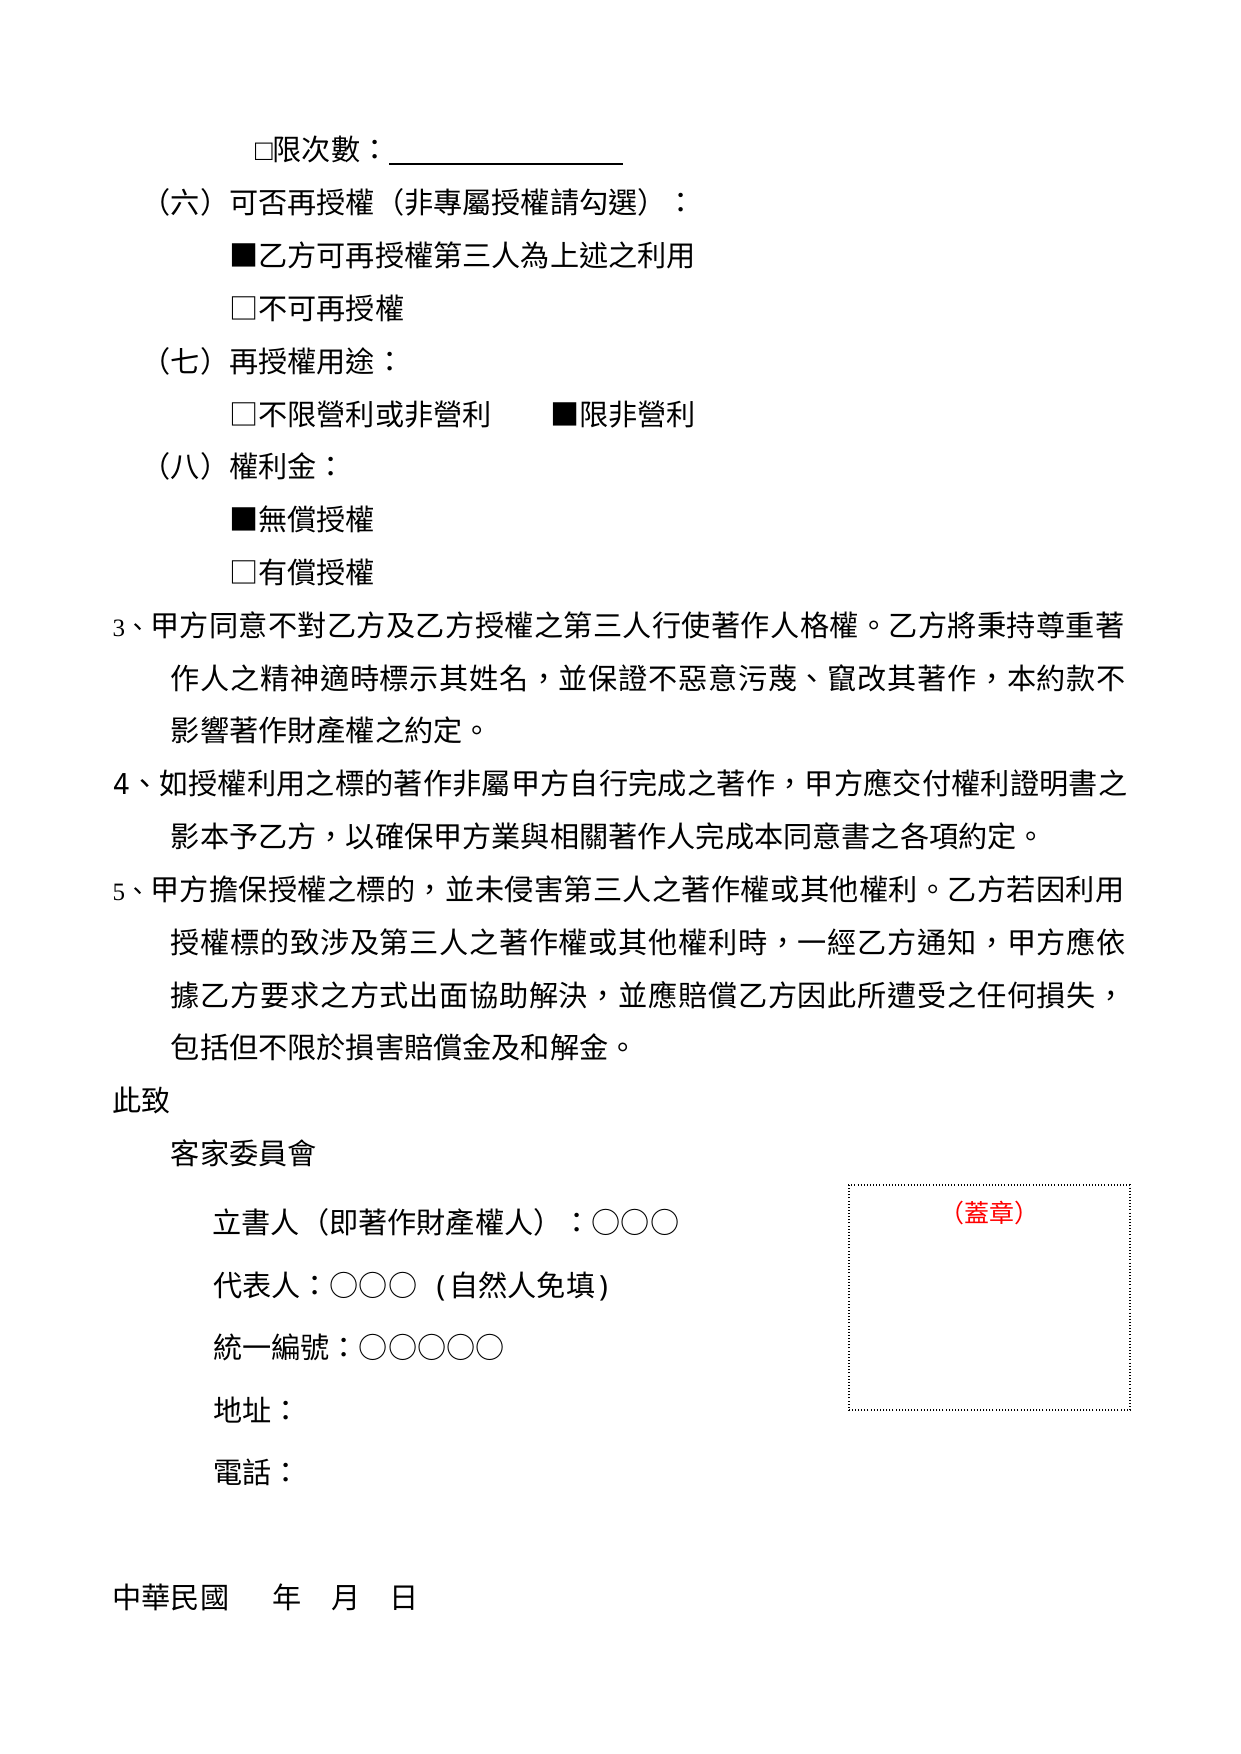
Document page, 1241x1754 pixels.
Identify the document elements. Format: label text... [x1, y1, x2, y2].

text 此致 [112, 1078, 1128, 1120]
text （六）可否再授權（非專屬授權請勾選）： [112, 180, 1128, 222]
list 甲方擔保授權之標的，並未侵害第三人之著作權或其他權利。乙方若因利用授權標的致涉及第三人之著作權或其他權利時，一經乙方通知，甲方應依據乙方要求之方式出面協助解決，並應賠償乙方因此所遭受之任何損失，包括但不限於損害賠償金及和解金。 [112, 867, 1128, 1067]
text 電話： [112, 1433, 1128, 1496]
text 中華民國 年 月 日 [112, 1558, 1128, 1621]
text 地址： [112, 1371, 1128, 1433]
text （七）再授權用途： [112, 338, 1128, 381]
list 甲方同意不對乙方及乙方授權之第三人行使著作人格權。乙方將秉持尊重著作人之精神適時標示其姓名，並保證不惡意污蔑、竄改其著作，本約款不影響著作財產權之約定。 [112, 602, 1128, 750]
text 代表人：○○○ (自然人免填) [112, 1246, 848, 1308]
text 客家委員會 [112, 1131, 1128, 1173]
text （八）權利金： [112, 444, 1128, 486]
text ■無償授權 [112, 497, 1128, 539]
list 如授權利用之標的著作非屬甲方自行完成之著作，甲方應交付權利證明書之影本予乙方，以確保甲方業與相關著作人完成本同意書之各項約定。 [112, 761, 1128, 856]
text ■乙方可再授權第三人為上述之利用 [112, 233, 1128, 275]
text □不限營利或非營利 ■限非營利 [112, 391, 1128, 433]
text □不可再授權 [112, 286, 1128, 328]
text 統一編號：○○○○○ [112, 1308, 848, 1371]
text □限次數： [97, 127, 1128, 169]
text （蓋章） [865, 1194, 1114, 1230]
text 立書人（即著作財產權人）：○○○ [112, 1183, 1131, 1411]
text □有償授權 [112, 549, 1128, 592]
